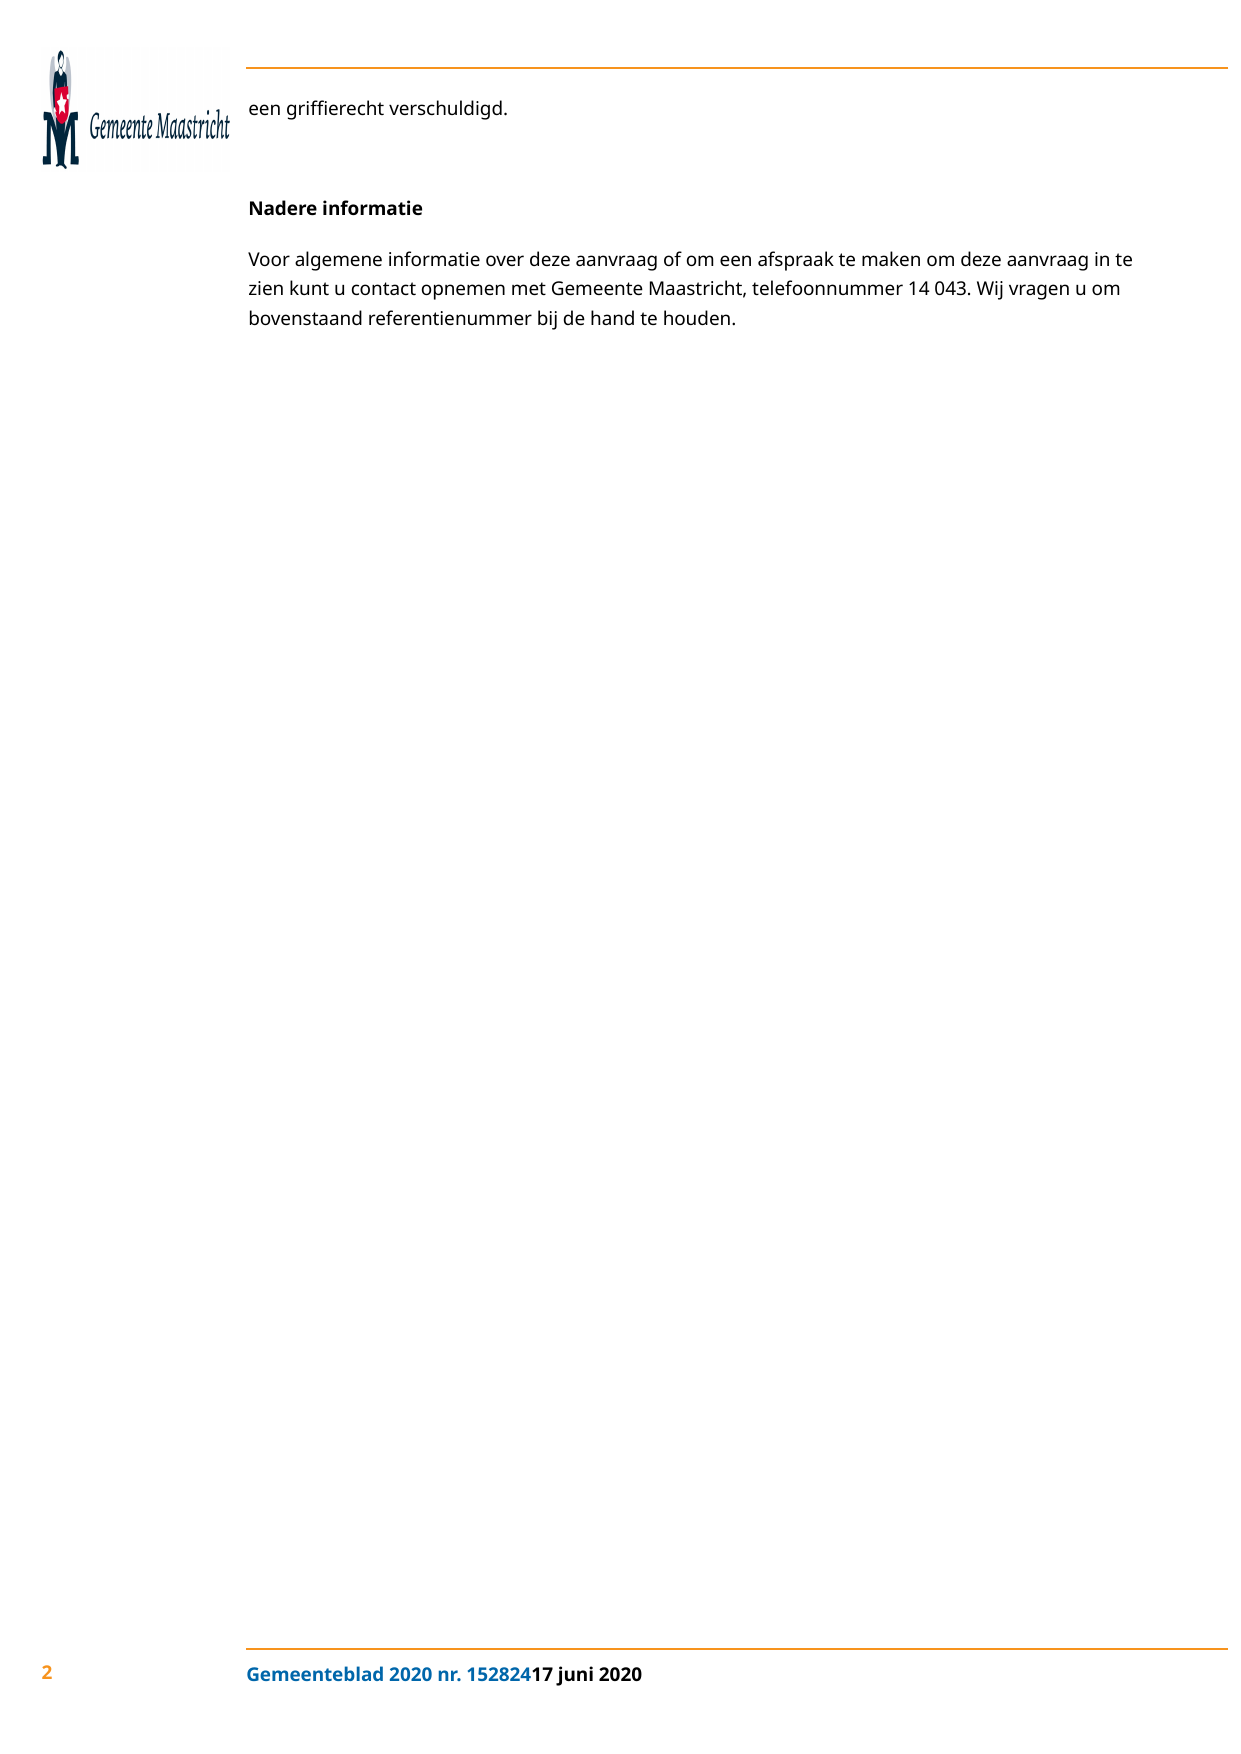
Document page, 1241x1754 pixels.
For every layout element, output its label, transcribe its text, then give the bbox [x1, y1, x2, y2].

text een griffierecht verschuldigd. [248, 95, 1152, 121]
text Voor algemene informatie over deze aanvraag of om een afspraak te maken om deze aanvraag in te zien kunt u contact opnemen met Gemeente Maastricht, telefoonnummer 14 043. Wij vragen u om bovenstaand referentienummer bij de hand te houden. [248, 246, 1152, 331]
text Nadere informatie [248, 196, 1152, 221]
picture [41, 47, 231, 172]
